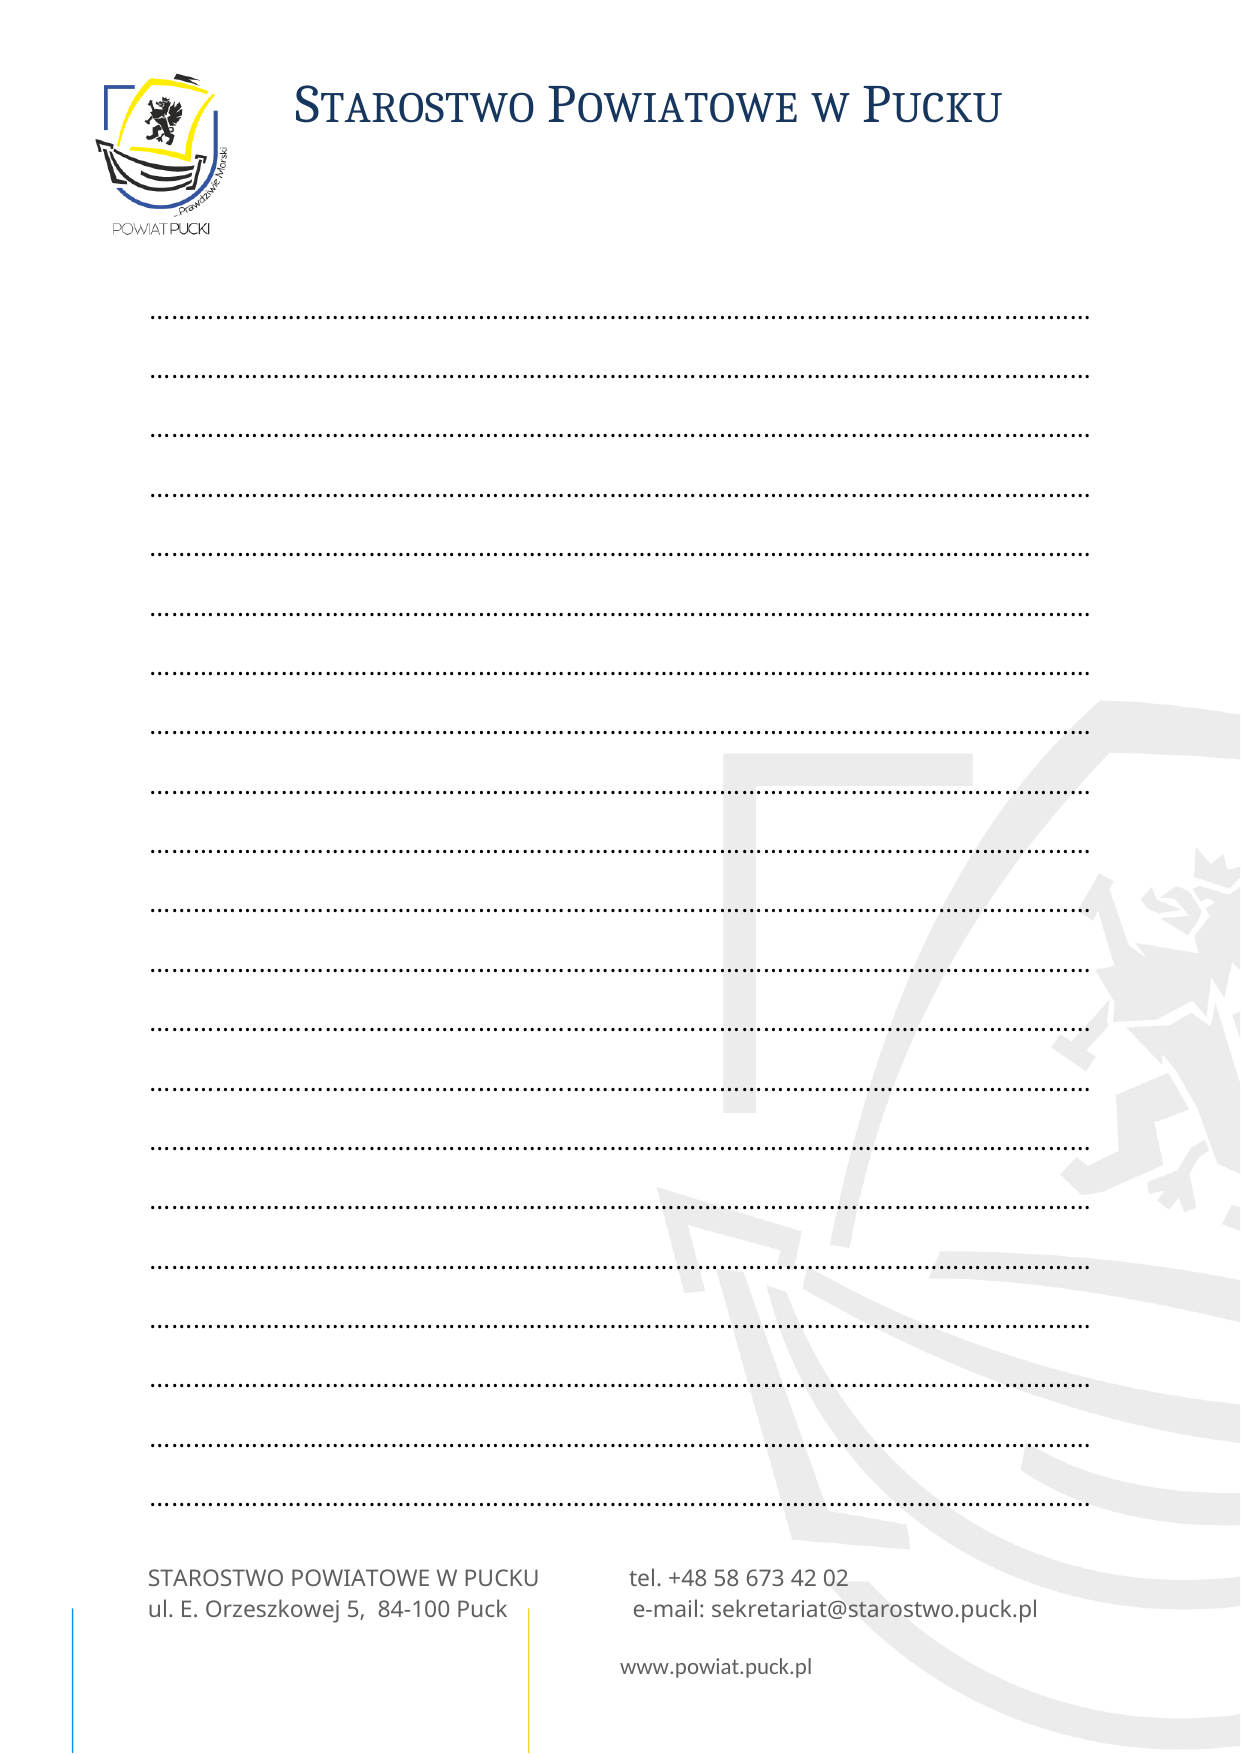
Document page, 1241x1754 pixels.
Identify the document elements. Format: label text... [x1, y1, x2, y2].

text ………………………………………………………………………………………………………………… [148, 1065, 1093, 1098]
text ………………………………………………………………………………………………………………… [148, 412, 1093, 445]
text ………………………………………………………………………………………………………………… [148, 471, 1093, 504]
text ………………………………………………………………………………………………………………… [148, 293, 1093, 326]
text ………………………………………………………………………………………………………………… [148, 530, 1093, 564]
text ………………………………………………………………………………………………………………… [148, 1183, 1093, 1217]
picture [0, 0, 1241, 1753]
text ………………………………………………………………………………………………………………… [148, 649, 1093, 683]
text ………………………………………………………………………………………………………………… [148, 590, 1093, 623]
text ………………………………………………………………………………………………………………… [148, 946, 1093, 979]
text ………………………………………………………………………………………………………………… [148, 1480, 1093, 1514]
text ………………………………………………………………………………………………………………… [148, 708, 1093, 742]
text ………………………………………………………………………………………………………………… [148, 1005, 1093, 1039]
text ………………………………………………………………………………………………………………… [148, 1302, 1093, 1336]
text ………………………………………………………………………………………………………………… [148, 768, 1093, 801]
text ………………………………………………………………………………………………………………… [148, 1243, 1093, 1276]
text ………………………………………………………………………………………………………………… [148, 827, 1093, 861]
text ………………………………………………………………………………………………………………… [148, 352, 1093, 386]
text ………………………………………………………………………………………………………………… [148, 887, 1093, 920]
text ………………………………………………………………………………………………………………… [148, 1124, 1093, 1158]
text ………………………………………………………………………………………………………………… [148, 1421, 1093, 1454]
text ………………………………………………………………………………………………………………… [148, 1362, 1093, 1395]
